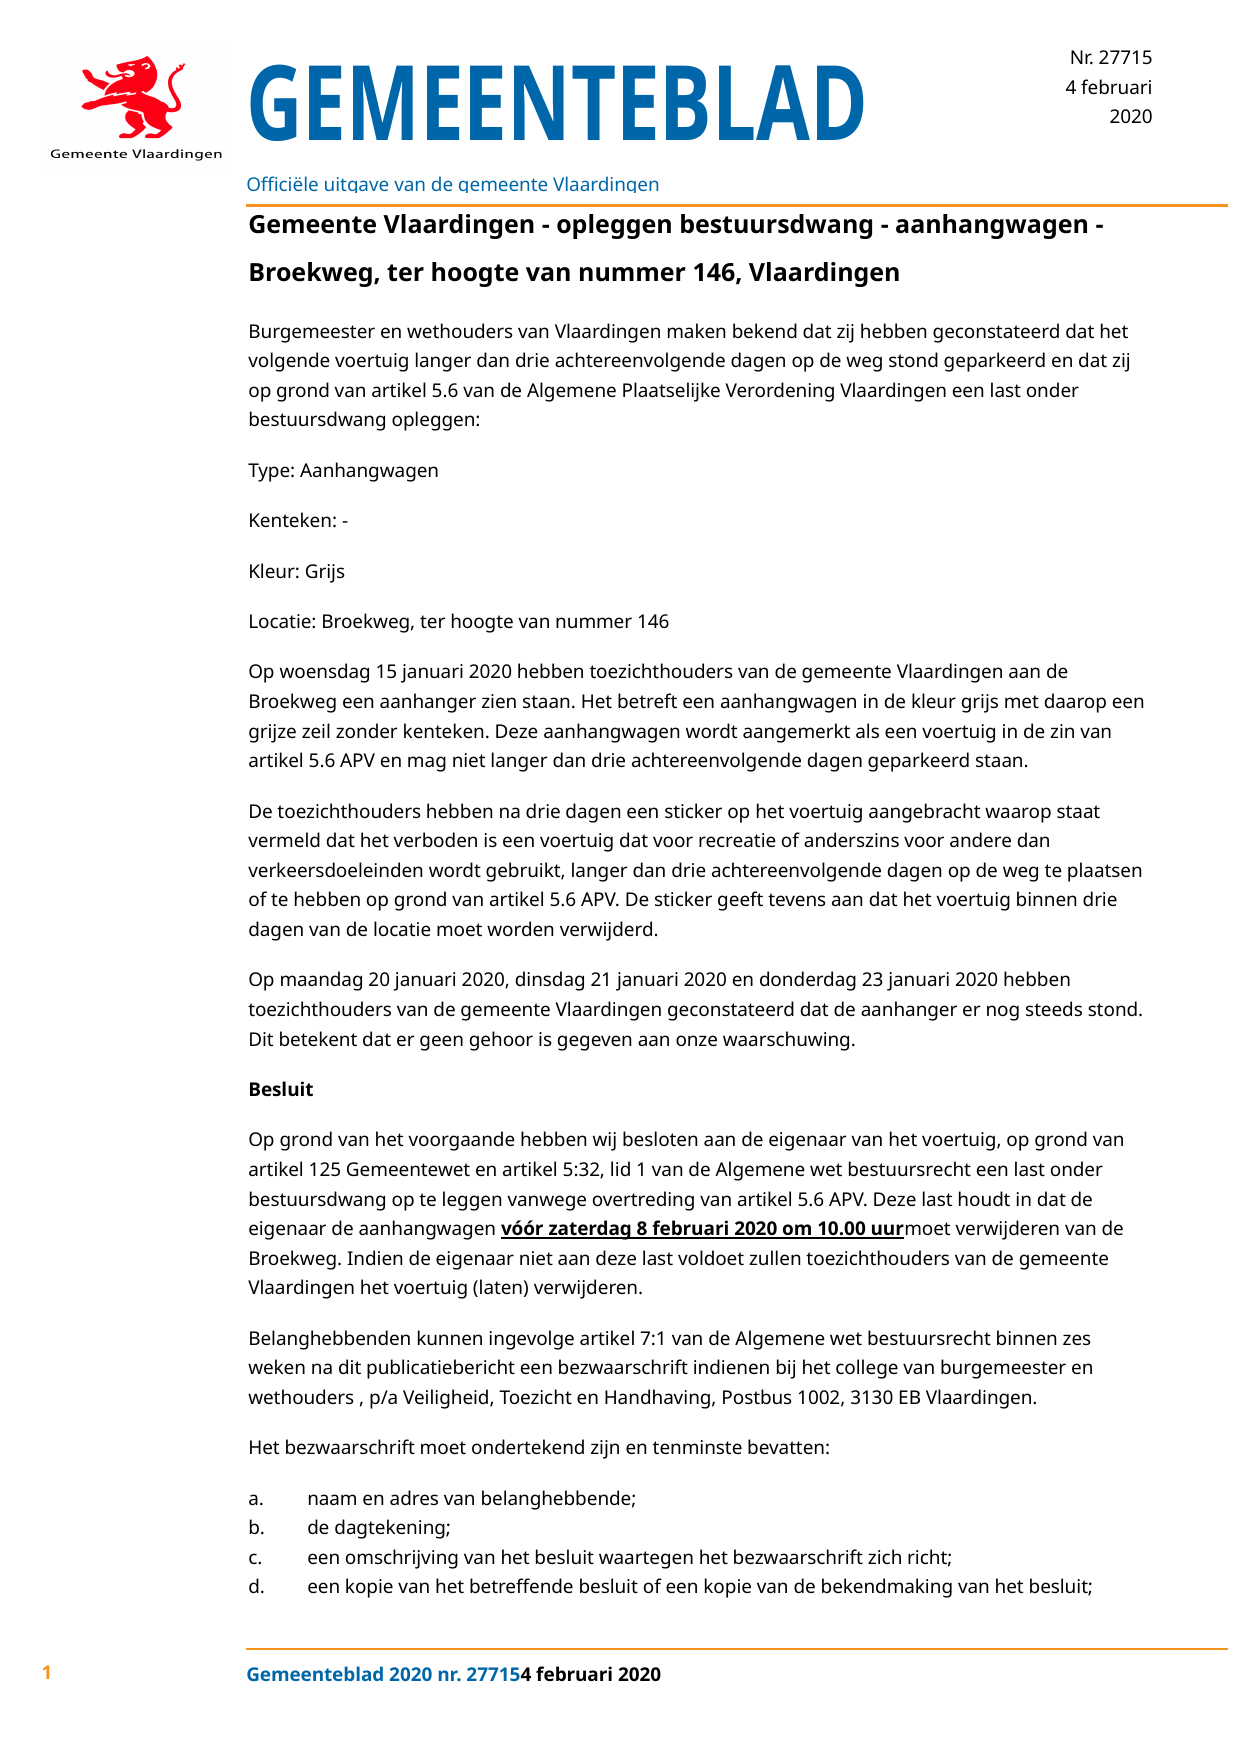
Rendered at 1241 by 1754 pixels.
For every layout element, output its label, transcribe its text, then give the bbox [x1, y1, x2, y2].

picture [41, 47, 231, 172]
text Burgemeester en wethouders van Vlaardingen maken bekend dat zij hebben geconstateerd dat het volgende voertuig langer dan drie achtereenvolgende dagen op de weg stond geparkeerd en dat zij op grond van artikel 5.6 van de Algemene Plaatselijke Verordening Vlaardingen een last onder bestuursdwang opleggen: [248, 318, 1152, 432]
text Type: Aanhangwagen [248, 457, 1152, 483]
text Gemeente Vlaardingen - opleggen bestuursdwang - aanhangwagen - Broekweg, ter hoogte van nummer 146, Vlaardingen [248, 207, 1152, 288]
text Belanghebbenden kunnen ingevolge artikel 7:1 van de Algemene wet bestuursrecht binnen zes weken na dit publicatiebericht een bezwaarschrift indienen bij het college van burgemeester en wethouders , p/a Veiligheid, Toezicht en Handhaving, Postbus 1002, 3130 EB Vlaardingen. [248, 1325, 1152, 1410]
text Op woensdag 15 januari 2020 hebben toezichthouders van de gemeente Vlaardingen aan de Broekweg een aanhanger zien staan. Het betreft een aanhangwagen in de kleur grijs met daarop een grijze zeil zonder kenteken. Deze aanhangwagen wordt aangemerkt als een voertuig in de zin van artikel 5.6 APV en mag niet langer dan drie achtereenvolgende dagen geparkeerd staan. [248, 659, 1152, 773]
list naam en adres van belanghebbende; [248, 1485, 1152, 1511]
list een omschrijving van het besluit waartegen het bezwaarschrift zich richt; [248, 1544, 1152, 1570]
list de dagtekening; [248, 1514, 1152, 1540]
text Kleur: Grijs [248, 558, 1152, 584]
text De toezichthouders hebben na drie dagen een sticker op het voertuig aangebracht waarop staat vermeld dat het verboden is een voertuig dat voor recreatie of anderszins voor andere dan verkeersdoeleinden wordt gebruikt, langer dan drie achtereenvolgende dagen op de weg te plaatsen of te hebben op grond van artikel 5.6 APV. De sticker geeft tevens aan dat het voertuig binnen drie dagen van de locatie moet worden verwijderd. [248, 798, 1152, 942]
text Het bezwaarschrift moet ondertekend zijn en tenminste bevatten: [248, 1434, 1152, 1460]
text Op maandag 20 januari 2020, dinsdag 21 januari 2020 en donderdag 23 januari 2020 hebben toezichthouders van de gemeente Vlaardingen geconstateerd dat de aanhanger er nog steeds stond. Dit betekent dat er geen gehoor is gegeven aan onze waarschuwing. [248, 967, 1152, 1052]
text Locatie: Broekweg, ter hoogte van nummer 146 [248, 608, 1152, 634]
list een kopie van het betreffende besluit of een kopie van de bekendmaking van het besluit; [248, 1574, 1152, 1599]
text Besluit [248, 1076, 1152, 1102]
text Kenteken: - [248, 507, 1152, 533]
text Op grond van het voorgaande hebben wij besloten aan de eigenaar van het voertuig, op grond van artikel 125 Gemeentewet en artikel 5:32, lid 1 van de Algemene wet bestuursrecht een last onder bestuursdwang op te leggen vanwege overtreding van artikel 5.6 APV. Deze last houdt in dat de eigenaar de aanhangwagen vóór zaterdag 8 februari 2020 om 10.00 uurmoet verwijderen van de Broekweg. Indien de eigenaar niet aan deze last voldoet zullen toezichthouders van de gemeente Vlaardingen het voertuig (laten) verwijderen. [248, 1127, 1152, 1300]
